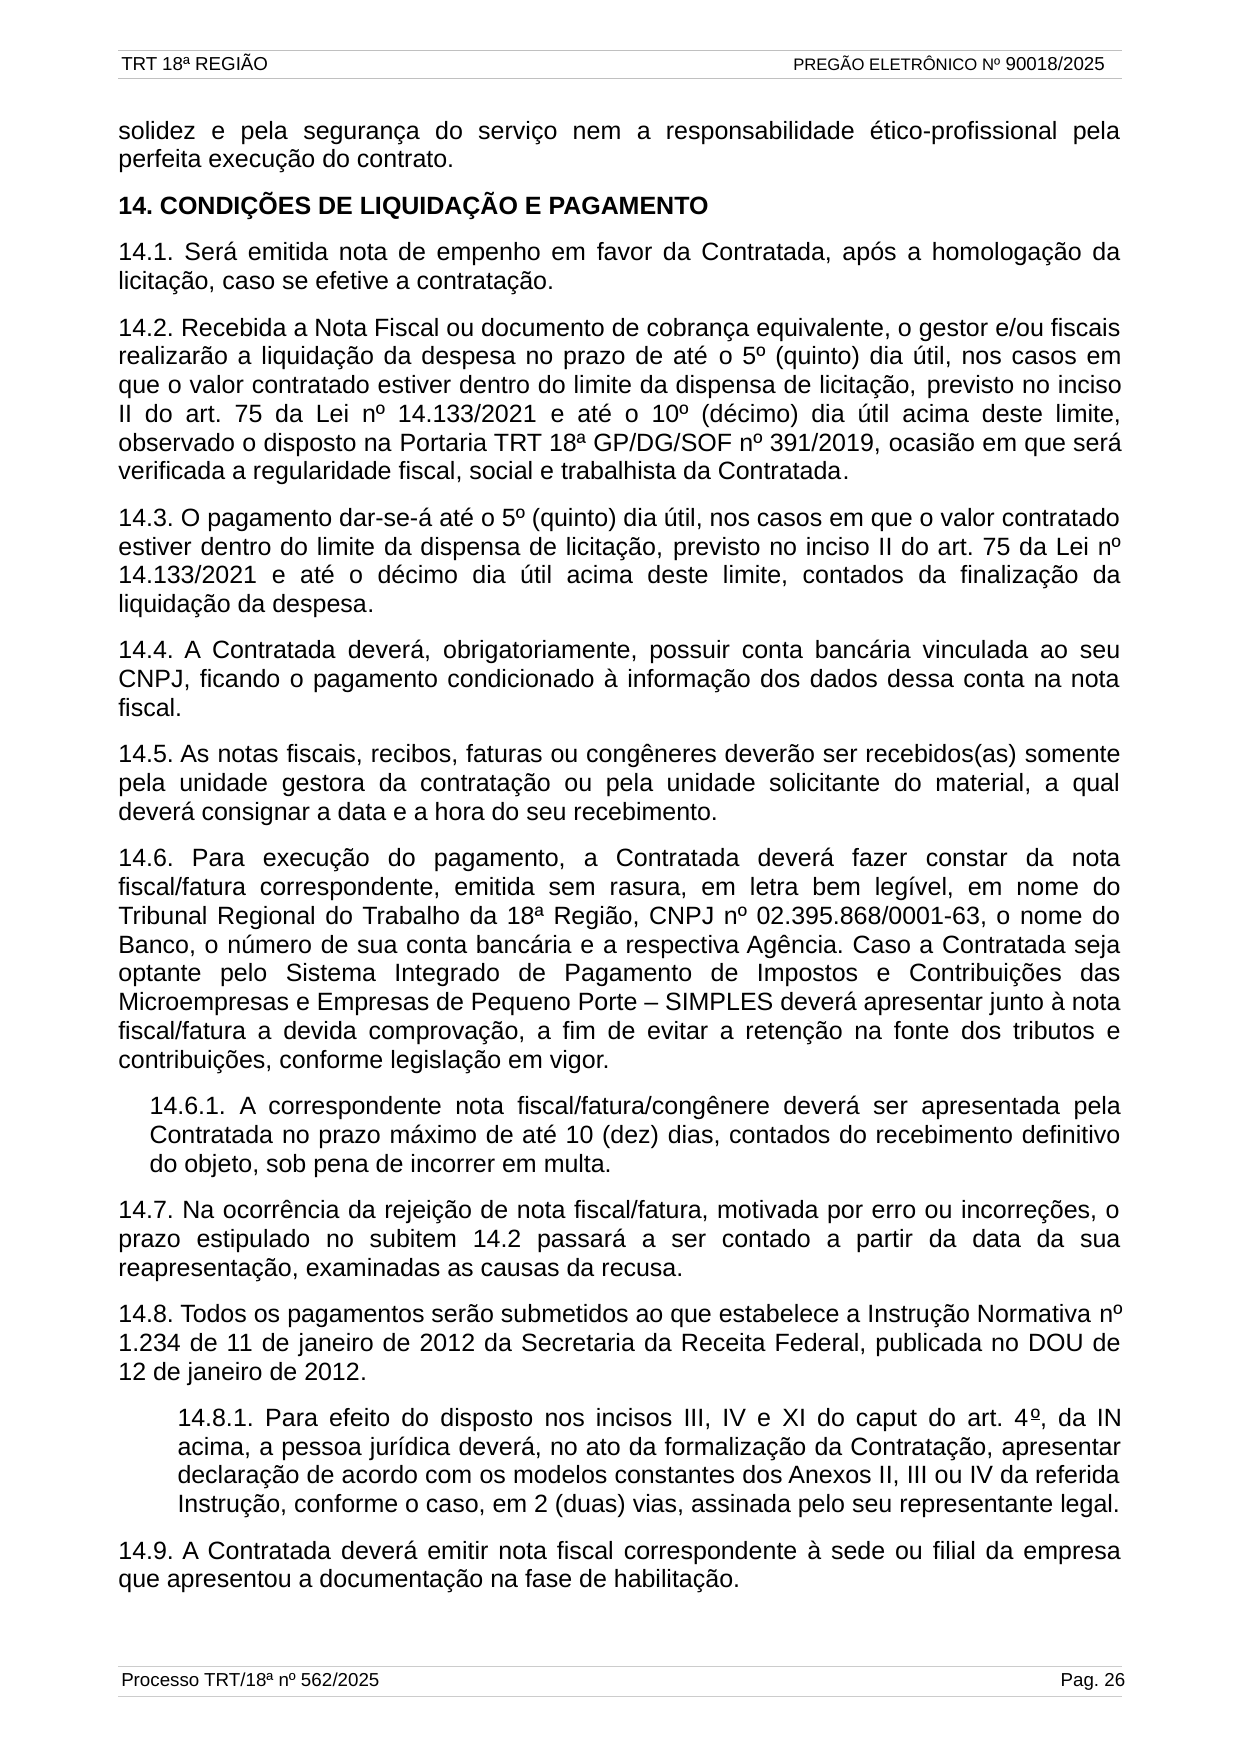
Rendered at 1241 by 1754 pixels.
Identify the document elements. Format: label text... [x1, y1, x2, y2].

text solidez e pela segurança do serviço nem a responsabilidade ético-profissional pela perfeita execução do contrato. [118, 116, 1122, 173]
text 14.3. O pagamento dar-se-á até o 5º (quinto) dia útil, nos casos em que o valor contratado estiver dentro do limite da dispensa de licitação, previsto no inciso II do art. 75 da Lei nº 14.133/2021 e até o décimo dia útil acima deste limite, contados da finalização da liquidação da despesa. [118, 503, 1122, 618]
text 14.1. Será emitida nota de empenho em favor da Contratada, após a homologação da licitação, caso se efetive a contratação. [118, 237, 1122, 295]
text 14. CONDIÇÕES DE LIQUIDAÇÃO E PAGAMENTO [118, 191, 1122, 219]
text 14.7. Na ocorrência da rejeição de nota fiscal/fatura, motivada por erro ou incorreções, o prazo estipulado no subitem 14.2 passará a ser contado a partir da data da sua reapresentação, examinadas as causas da recusa. [118, 1195, 1122, 1281]
text 14.6. Para execução do pagamento, a Contratada deverá fazer constar da nota fiscal/fatura correspondente, emitida sem rasura, em letra bem legível, em nome do Tribunal Regional do Trabalho da 18ª Região, CNPJ nº 02.395.868/0001-63, o nome do Banco, o número de sua conta bancária e a respectiva Agência. Caso a Contratada seja optante pelo Sistema Integrado de Pagamento de Impostos e Contribuições das Microempresas e Empresas de Pequeno Porte – SIMPLES deverá apresentar junto à nota fiscal/fatura a devida comprovação, a fim de evitar a retenção na fonte dos tributos e contribuições, conforme legislação em vigor. [118, 843, 1122, 1073]
text 14.9. A Contratada deverá emitir nota fiscal correspondente à sede ou filial da empresa que apresentou a documentação na fase de habilitação. [118, 1536, 1122, 1593]
text 14.5. As notas fiscais, recibos, faturas ou congêneres deverão ser recebidos(as) somente pela unidade gestora da contratação ou pela unidade solicitante do material, a qual deverá consignar a data e a hora do seu recebimento. [118, 739, 1122, 826]
text 14.6.1. A correspondente nota fiscal/fatura/congênere deverá ser apresentada pela Contratada no prazo máximo de até 10 (dez) dias, contados do recebimento definitivo do objeto, sob pena de incorrer em multa. [149, 1091, 1122, 1177]
text 14.2. Recebida a Nota Fiscal ou documento de cobrança equivalente, o gestor e/ou fiscais realizarão a liquidação da despesa no prazo de até o 5º (quinto) dia útil, nos casos em que o valor contratado estiver dentro do limite da dispensa de licitação, previsto no inciso II do art. 75 da Lei nº 14.133/2021 e até o 10º (décimo) dia útil acima deste limite, observado o disposto na Portaria TRT 18ª GP/DG/SOF nº 391/2019, ocasião em que será verificada a regularidade fiscal, social e trabalhista da Contratada. [118, 312, 1122, 485]
text 14.4. A Contratada deverá, obrigatoriamente, possuir conta bancária vinculada ao seu CNPJ, ficando o pagamento condicionado à informação dos dados dessa conta na nota fiscal. [118, 635, 1122, 722]
text 14.8.1. Para efeito do disposto nos incisos III, IV e XI do caput do art. 4º, da IN acima, a pessoa jurídica deverá, no ato da formalização da Contratação, apresentar declaração de acordo com os modelos constantes dos Anexos II, III ou IV da referida Instrução, conforme o caso, em 2 (duas) vias, assinada pelo seu representante legal. [177, 1403, 1122, 1518]
text 14.8. Todos os pagamentos serão submetidos ao que estabelece a Instrução Normativa nº 1.234 de 11 de janeiro de 2012 da Secretaria da Receita Federal, publicada no DOU de 12 de janeiro de 2012. [118, 1299, 1122, 1385]
